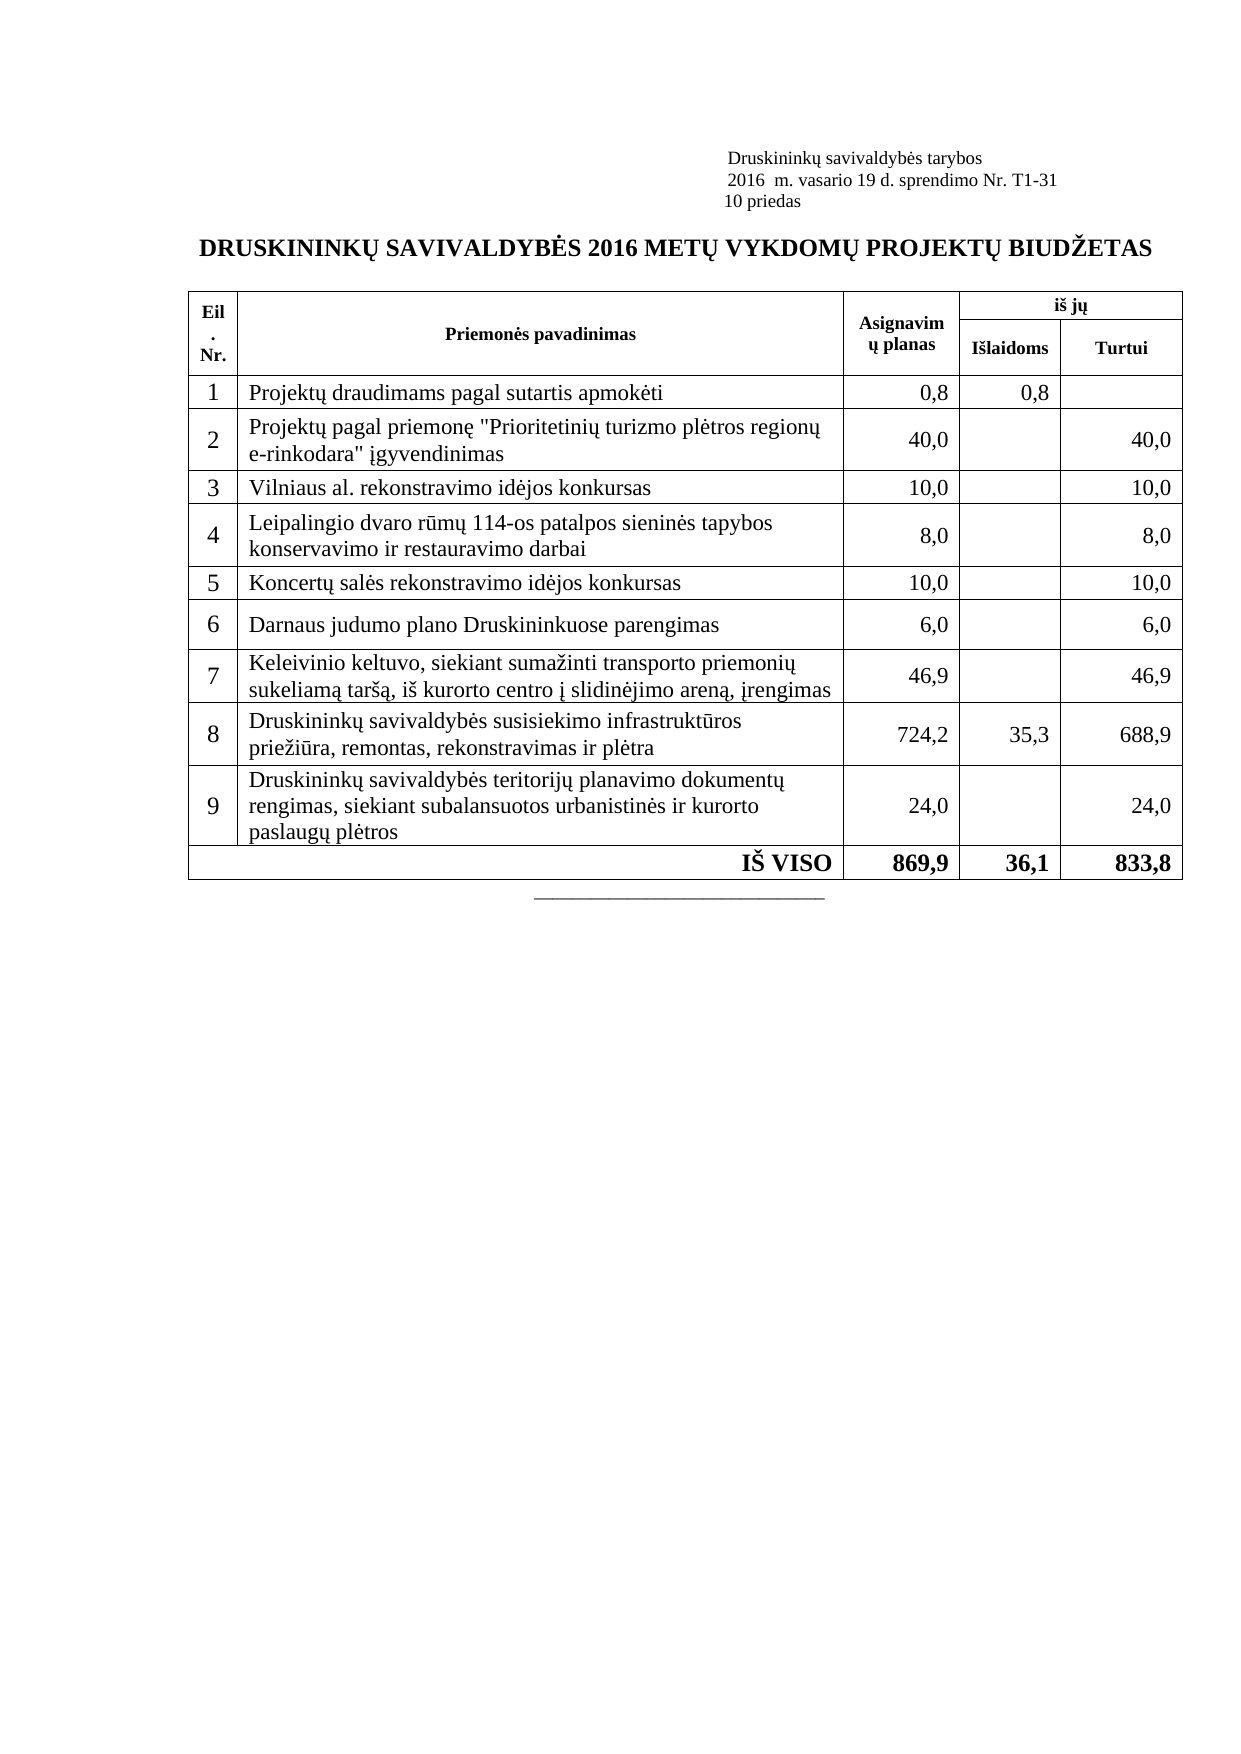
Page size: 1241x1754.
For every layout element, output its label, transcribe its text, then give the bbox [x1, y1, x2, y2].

table_header Priemonės pavadinimas [238, 292, 843, 375]
table_cell [960, 650, 1060, 702]
table_cell 869,9 [844, 846, 959, 879]
table_cell 3 [189, 471, 237, 503]
table_cell 688,9 [1061, 703, 1182, 765]
table_cell Turtui [1061, 320, 1182, 375]
table_cell 6,0 [1061, 600, 1182, 648]
table_cell 10,0 [1061, 471, 1182, 503]
table_cell Leipalingio dvaro rūmų 114-os patalpos sieninės tapybos konservavimo ir restauravimo darbai [238, 504, 843, 566]
table_header iš jų [960, 292, 1182, 319]
table_header Eil. Nr. [189, 292, 237, 375]
table_cell [960, 471, 1060, 503]
table_cell 833,8 [1061, 846, 1182, 879]
table_cell Druskininkų savivaldybės susisiekimo infrastruktūros priežiūra, remontas, rekonstravimas ir plėtra [238, 703, 843, 765]
table_cell 7 [189, 650, 237, 702]
table_cell Projektų pagal priemonę "Prioritetinių turizmo plėtros regionų e-rinkodara" įgyvendinimas [238, 409, 843, 470]
table_cell 5 [189, 567, 237, 598]
table_cell 6,0 [844, 600, 959, 648]
table_cell [960, 600, 1060, 648]
table_header Asignavimų planas [844, 292, 959, 375]
text _______________________________ [177, 880, 1181, 902]
table_cell Projektų draudimams pagal sutartis apmokėti [238, 376, 843, 408]
table_cell Koncertų salės rekonstravimo idėjos konkursas [238, 567, 843, 598]
table_cell 10,0 [844, 471, 959, 503]
table_cell 46,9 [844, 650, 959, 702]
text Druskininkų savivaldybės tarybos [177, 147, 1176, 168]
table_cell Keleivinio keltuvo, siekiant sumažinti transporto priemonių sukeliamą taršą, iš kurorto centro į slidinėjimo areną, įrengimas [238, 650, 843, 702]
table_cell 8,0 [844, 504, 959, 566]
table_cell 8,0 [1061, 504, 1182, 566]
table_cell Druskininkų savivaldybės teritorijų planavimo dokumentų rengimas, siekiant subalansuotos urbanistinės ir kurorto paslaugų plėtros [238, 766, 843, 845]
table_cell Darnaus judumo plano Druskininkuose parengimas [238, 600, 843, 648]
table_cell 24,0 [844, 766, 959, 845]
table_cell [960, 567, 1060, 598]
table_cell IŠ VISO [189, 846, 843, 879]
table_cell 24,0 [1061, 766, 1182, 845]
table_cell 0,8 [844, 376, 959, 408]
table_cell 40,0 [1061, 409, 1182, 470]
table_cell 6 [189, 600, 237, 648]
table_cell Vilniaus al. rekonstravimo idėjos konkursas [238, 471, 843, 503]
table_cell 36,1 [960, 846, 1060, 879]
table_cell 35,3 [960, 703, 1060, 765]
table_cell 10,0 [844, 567, 959, 598]
table_cell Išlaidoms [960, 320, 1060, 375]
table_cell 724,2 [844, 703, 959, 765]
table_cell 8 [189, 703, 237, 765]
table_cell [1061, 376, 1182, 408]
table_cell [960, 766, 1060, 845]
table_cell 40,0 [844, 409, 959, 470]
table_cell [960, 409, 1060, 470]
table_cell [960, 504, 1060, 566]
table_cell 10,0 [1061, 567, 1182, 598]
table_cell 1 [189, 376, 237, 408]
text 2016 m. vasario 19 d. sprendimo Nr. T1-31 [177, 168, 1181, 190]
table_cell 4 [189, 504, 237, 566]
table_cell 46,9 [1061, 650, 1182, 702]
table_cell 9 [189, 766, 237, 845]
text DRUSKININKŲ SAVIVALDYBĖS 2016 METŲ VYKDOMŲ PROJEKTŲ BIUDŽETAS [177, 233, 1181, 262]
table_cell 2 [189, 409, 237, 470]
text 10 priedas [177, 190, 1181, 212]
table_cell 0,8 [960, 376, 1060, 408]
